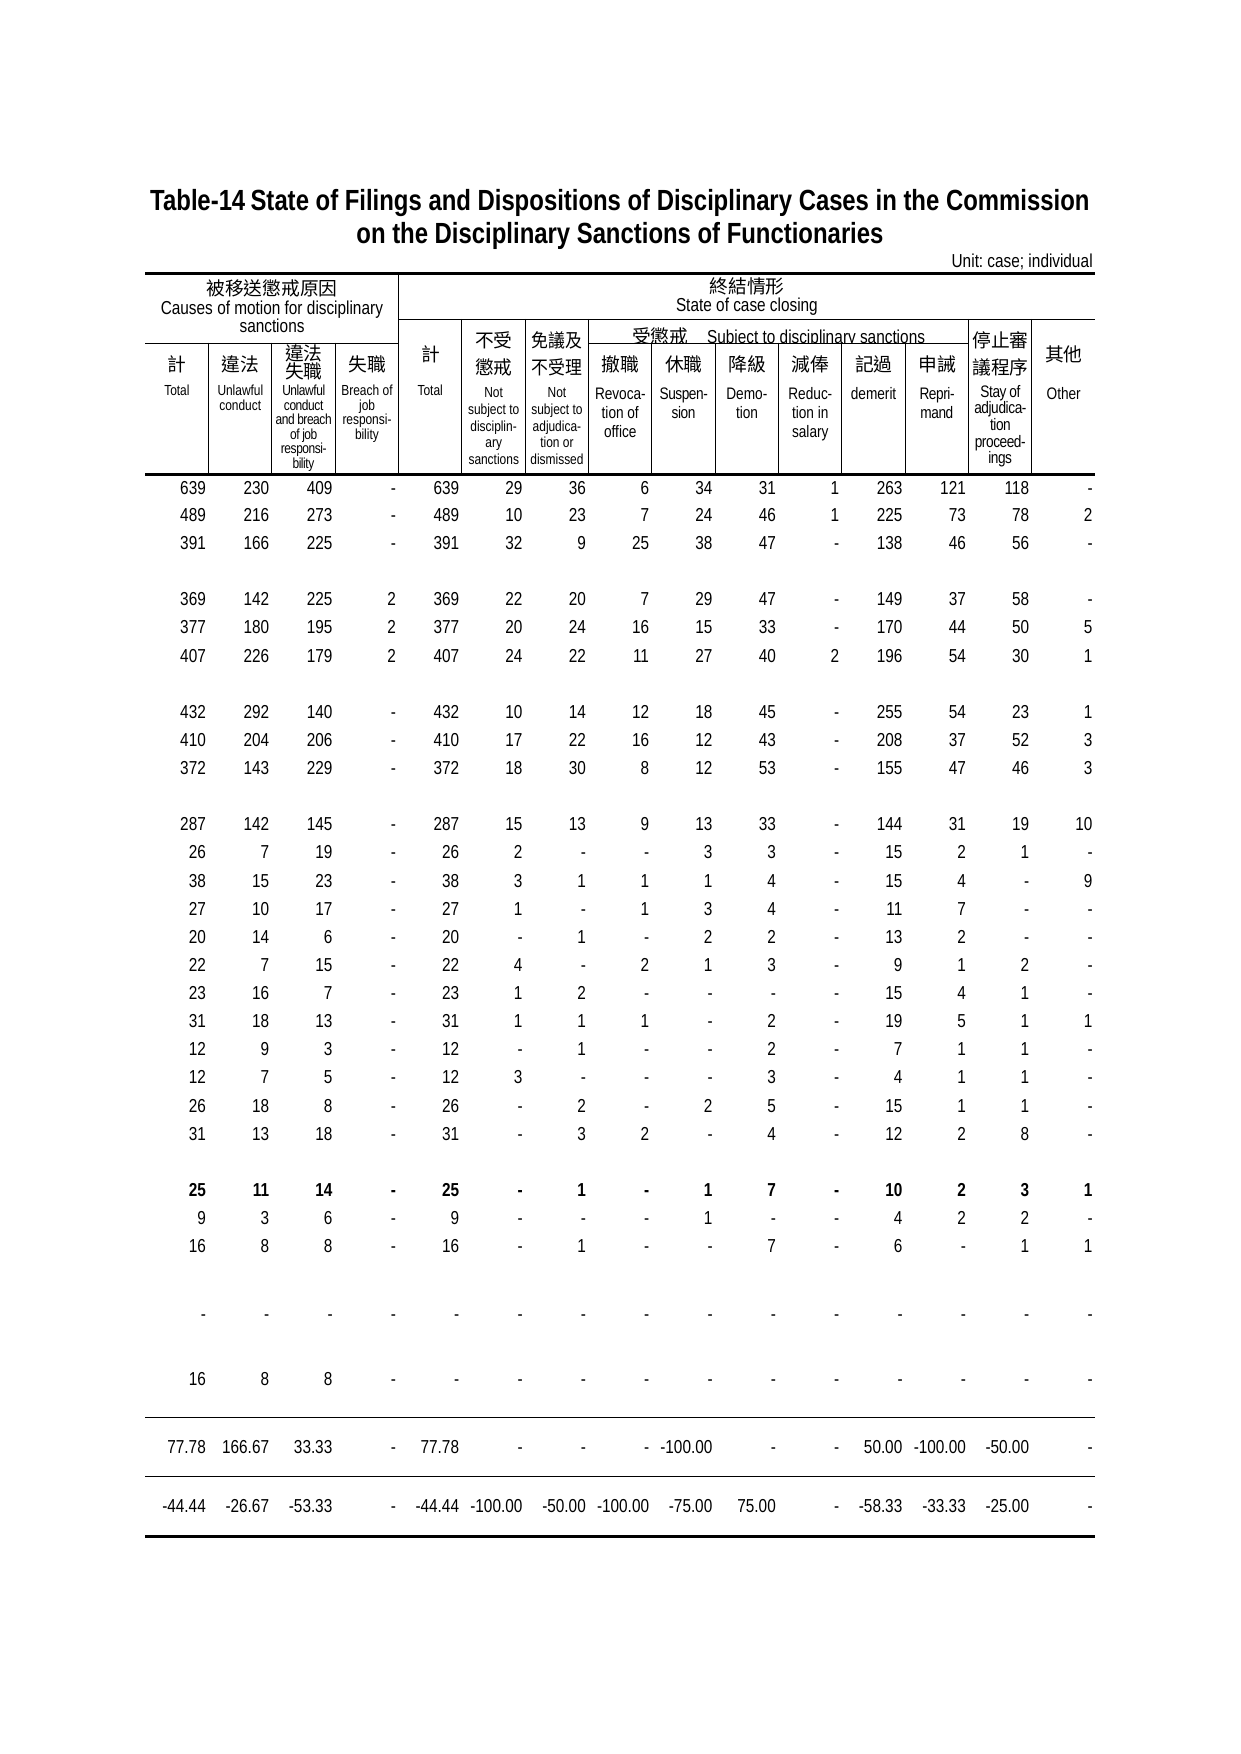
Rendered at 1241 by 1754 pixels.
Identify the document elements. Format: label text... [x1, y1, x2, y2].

table_cell - [652, 1035, 715, 1063]
table_cell 9 [842, 951, 905, 979]
table_cell [209, 1148, 272, 1176]
table_cell 639 [145, 476, 208, 501]
table_cell 15 [842, 838, 905, 866]
table_cell -100.00 [589, 1477, 652, 1535]
table_cell [145, 1148, 208, 1176]
table_cell - [969, 1340, 1032, 1417]
table_cell - [335, 838, 398, 866]
table_cell - [779, 1063, 842, 1091]
table_cell 1 [969, 1035, 1032, 1063]
table_cell [462, 669, 525, 697]
table_cell - [462, 1035, 525, 1063]
table_cell [272, 1148, 335, 1176]
table_cell 1 [652, 1204, 715, 1232]
table_cell 計 [145, 344, 208, 384]
table_cell 10 [462, 501, 525, 529]
table_cell 50.00 [842, 1418, 905, 1476]
table_cell 12 [399, 1063, 462, 1091]
table_cell 8 [969, 1119, 1032, 1147]
table_cell - [335, 1063, 398, 1091]
table_cell - [1032, 951, 1095, 979]
table_cell - [335, 1119, 398, 1147]
table_cell [209, 1260, 272, 1288]
table_cell 47 [715, 529, 778, 557]
table_cell 142 [209, 585, 272, 613]
table_cell - [1032, 1204, 1095, 1232]
table_cell 26 [399, 1091, 462, 1119]
table_cell [842, 782, 905, 810]
table_cell 5 [1032, 613, 1095, 641]
table_cell 1 [525, 923, 588, 951]
table_cell 撤職 [589, 344, 651, 384]
table_cell 155 [842, 754, 905, 782]
table_cell 14 [525, 698, 588, 726]
table_cell - [779, 1119, 842, 1147]
table_cell 25 [399, 1176, 462, 1204]
table_cell - [335, 476, 398, 501]
table_cell 31 [905, 810, 968, 838]
table_cell 29 [652, 585, 715, 613]
table_cell 38 [652, 529, 715, 557]
table_cell - [1032, 1340, 1095, 1417]
table_cell 34 [652, 476, 715, 501]
table_cell 31 [715, 476, 778, 501]
table_cell 31 [145, 1119, 208, 1147]
table_cell 6 [589, 476, 652, 501]
table_cell 23 [969, 698, 1032, 726]
table_cell 37 [905, 726, 968, 754]
table_cell 2 [905, 1176, 968, 1204]
table_cell 410 [145, 726, 208, 754]
table_cell 225 [272, 529, 335, 557]
table_cell 377 [145, 613, 208, 641]
table_cell 8 [272, 1091, 335, 1119]
table_cell 1 [652, 951, 715, 979]
table_cell 410 [399, 726, 462, 754]
table_cell 9 [399, 1204, 462, 1232]
table_cell 1 [969, 1232, 1032, 1260]
table_cell [652, 669, 715, 697]
table_cell [145, 782, 208, 810]
table_cell 減俸 [779, 344, 841, 384]
table_cell 7 [272, 979, 335, 1007]
table_cell 2 [715, 923, 778, 951]
table_cell - [589, 1091, 652, 1119]
table_cell 432 [399, 698, 462, 726]
table_cell 149 [842, 585, 905, 613]
table_cell [715, 782, 778, 810]
table_cell - [462, 1340, 525, 1417]
table_cell Not subject to adjudica- tion or dismissed [526, 384, 588, 472]
table_cell 33 [715, 613, 778, 641]
table_cell 75.00 [715, 1477, 778, 1535]
table_cell Repri-mand [906, 384, 968, 472]
table_cell 9 [209, 1035, 272, 1063]
table_cell 1 [525, 866, 588, 894]
table_cell 16 [589, 726, 652, 754]
table_cell 1 [905, 1063, 968, 1091]
table_cell - [779, 613, 842, 641]
table_cell 10 [462, 698, 525, 726]
table_cell [589, 557, 652, 585]
table_cell - [525, 894, 588, 922]
table_cell - [525, 1340, 588, 1417]
table_cell 13 [525, 810, 588, 838]
table_cell 31 [399, 1119, 462, 1147]
table_cell Demo- tion [716, 384, 778, 472]
table_cell 申誡 [906, 344, 968, 384]
table_cell 8 [209, 1340, 272, 1417]
table_cell 2 [779, 641, 842, 669]
table_cell - [145, 1288, 208, 1340]
table_cell 違法 [209, 344, 271, 384]
table_cell 1 [589, 894, 652, 922]
table_cell 26 [399, 838, 462, 866]
table_cell 12 [145, 1063, 208, 1091]
table_cell - [589, 1063, 652, 1091]
table_cell - [779, 1288, 842, 1340]
table_cell 2 [1032, 501, 1095, 529]
table_cell - [779, 810, 842, 838]
table_cell [1032, 1148, 1095, 1176]
table_cell [525, 782, 588, 810]
table_cell 54 [905, 641, 968, 669]
table_cell 11 [842, 894, 905, 922]
table_cell 9 [589, 810, 652, 838]
table_cell 17 [272, 894, 335, 922]
table_cell - [589, 923, 652, 951]
table_cell - [1032, 838, 1095, 866]
table_cell [525, 1260, 588, 1288]
table_cell [779, 557, 842, 585]
table_cell - [335, 894, 398, 922]
table_cell - [779, 866, 842, 894]
table_cell [399, 782, 462, 810]
table_cell - [652, 1232, 715, 1260]
table_cell 24 [652, 501, 715, 529]
table_cell [335, 557, 398, 585]
table_cell 77.78 [145, 1418, 208, 1476]
table_cell 38 [399, 866, 462, 894]
table_cell 489 [399, 501, 462, 529]
table_cell - [969, 866, 1032, 894]
table_cell 26 [145, 838, 208, 866]
table_cell [969, 1148, 1032, 1176]
table_cell 36 [525, 476, 588, 501]
table_cell [905, 1148, 968, 1176]
table_cell -58.33 [842, 1477, 905, 1535]
table_cell 38 [145, 866, 208, 894]
table_cell 46 [969, 754, 1032, 782]
table_cell 1 [589, 1007, 652, 1035]
table_cell - [462, 1288, 525, 1340]
table_cell 143 [209, 754, 272, 782]
table_cell 18 [209, 1091, 272, 1119]
table_cell 43 [715, 726, 778, 754]
table_cell -33.33 [905, 1477, 968, 1535]
table_cell 13 [272, 1007, 335, 1035]
table_cell 195 [272, 613, 335, 641]
table_cell -26.67 [209, 1477, 272, 1535]
table_cell [1032, 1260, 1095, 1288]
table_cell 166.67 [209, 1418, 272, 1476]
table_cell 50 [969, 613, 1032, 641]
table_cell 1 [905, 951, 968, 979]
table_cell - [462, 1176, 525, 1204]
table_cell 2 [652, 1091, 715, 1119]
table_cell demerit [842, 384, 905, 472]
table_cell 4 [715, 1119, 778, 1147]
table_cell 179 [272, 641, 335, 669]
table_cell - [335, 979, 398, 1007]
table_cell 170 [842, 613, 905, 641]
table_cell [905, 782, 968, 810]
table_cell 263 [842, 476, 905, 501]
table_cell 4 [905, 866, 968, 894]
table_cell - [589, 1340, 652, 1417]
table_cell - [779, 529, 842, 557]
table_cell 369 [399, 585, 462, 613]
table_cell 1 [1032, 1176, 1095, 1204]
table_cell - [779, 1176, 842, 1204]
table_cell 3 [652, 838, 715, 866]
table_cell 78 [969, 501, 1032, 529]
table_cell - [589, 1176, 652, 1204]
table_cell 10 [209, 894, 272, 922]
table_cell 206 [272, 726, 335, 754]
table_cell 11 [209, 1176, 272, 1204]
table_cell - [1032, 1288, 1095, 1340]
table_cell - [525, 838, 588, 866]
table_cell [905, 557, 968, 585]
table_cell 287 [399, 810, 462, 838]
table_cell 121 [905, 476, 968, 501]
table_cell 26 [145, 1091, 208, 1119]
table_cell 19 [842, 1007, 905, 1035]
table_cell 407 [145, 641, 208, 669]
table_cell 12 [842, 1119, 905, 1147]
table_cell - [779, 838, 842, 866]
table_cell - [969, 1288, 1032, 1340]
table_header 被移送懲戒原因 Causes of motion for disciplinary sanctions [145, 275, 398, 342]
table_cell - [525, 1063, 588, 1091]
table_cell 196 [842, 641, 905, 669]
table_cell 140 [272, 698, 335, 726]
table_cell 8 [272, 1232, 335, 1260]
table_cell 7 [209, 838, 272, 866]
table_cell -53.33 [272, 1477, 335, 1535]
table_cell 230 [209, 476, 272, 501]
table_cell [905, 1260, 968, 1288]
table_cell 1 [969, 1007, 1032, 1035]
table_cell [525, 557, 588, 585]
table_cell 7 [589, 501, 652, 529]
table_cell [715, 1260, 778, 1288]
table_cell [652, 1260, 715, 1288]
table_cell [842, 557, 905, 585]
table_cell - [399, 1340, 462, 1417]
table_cell -100.00 [905, 1418, 968, 1476]
table_cell [1032, 669, 1095, 697]
table_cell 46 [905, 529, 968, 557]
table_cell - [1032, 1477, 1095, 1535]
table_cell 1 [1032, 1007, 1095, 1035]
table_cell 計 [399, 320, 461, 384]
table_cell -50.00 [969, 1418, 1032, 1476]
table_cell 7 [715, 1176, 778, 1204]
table_cell 停止審議程序 [969, 320, 1031, 384]
table_cell 4 [905, 979, 968, 1007]
table_cell - [652, 1119, 715, 1147]
table_cell [842, 669, 905, 697]
table_cell - [589, 1288, 652, 1340]
table_cell 10 [1032, 810, 1095, 838]
table_cell 3 [209, 1204, 272, 1232]
table_cell 12 [399, 1035, 462, 1063]
table_cell 3 [715, 838, 778, 866]
table_cell - [462, 923, 525, 951]
table_cell [145, 557, 208, 585]
table_cell - [1032, 529, 1095, 557]
table_cell 1 [462, 979, 525, 1007]
table_cell 2 [525, 979, 588, 1007]
table_cell 9 [525, 529, 588, 557]
table_cell [652, 1148, 715, 1176]
table_cell 23 [399, 979, 462, 1007]
table_cell - [969, 894, 1032, 922]
table_cell - [779, 951, 842, 979]
table_cell - [335, 810, 398, 838]
table_cell 369 [145, 585, 208, 613]
table_cell -25.00 [969, 1477, 1032, 1535]
table_cell Not subject to disciplin- ary sanctions [462, 384, 525, 472]
table_cell 208 [842, 726, 905, 754]
table_cell 40 [715, 641, 778, 669]
table_cell - [335, 1340, 398, 1417]
table_cell 1 [969, 1091, 1032, 1119]
table_cell 2 [335, 641, 398, 669]
table_cell 391 [399, 529, 462, 557]
table_cell 273 [272, 501, 335, 529]
table_cell 18 [209, 1007, 272, 1035]
table_cell 47 [715, 585, 778, 613]
table_cell - [715, 1340, 778, 1417]
table_cell 7 [842, 1035, 905, 1063]
table_cell 31 [399, 1007, 462, 1035]
table_cell - [779, 1204, 842, 1232]
table_cell 225 [272, 585, 335, 613]
table_cell - [335, 1091, 398, 1119]
table_cell [335, 782, 398, 810]
table_cell - [335, 1232, 398, 1260]
table_cell [969, 669, 1032, 697]
table_cell 8 [209, 1232, 272, 1260]
table_cell 45 [715, 698, 778, 726]
table_cell [462, 1260, 525, 1288]
table_cell - [842, 1340, 905, 1417]
table_cell - [715, 1288, 778, 1340]
table_cell 216 [209, 501, 272, 529]
table_cell 16 [209, 979, 272, 1007]
table_cell [399, 669, 462, 697]
table_cell 2 [905, 1204, 968, 1232]
table_cell 2 [525, 1091, 588, 1119]
table_cell 639 [399, 476, 462, 501]
table_cell [335, 1148, 398, 1176]
table_cell 22 [145, 951, 208, 979]
table_cell [715, 669, 778, 697]
table_cell - [779, 894, 842, 922]
table_cell - [652, 1007, 715, 1035]
table_cell - [335, 1288, 398, 1340]
table_cell 1 [525, 1176, 588, 1204]
table_cell - [779, 754, 842, 782]
table_cell 33 [715, 810, 778, 838]
table_cell [905, 669, 968, 697]
table_cell - [779, 1007, 842, 1035]
table_cell 6 [272, 923, 335, 951]
table_cell 2 [715, 1035, 778, 1063]
table_cell 56 [969, 529, 1032, 557]
table_cell [1032, 782, 1095, 810]
table_cell [462, 1148, 525, 1176]
table_cell 15 [842, 979, 905, 1007]
table_cell 30 [969, 641, 1032, 669]
table_cell - [1032, 1091, 1095, 1119]
table_cell Other [1032, 384, 1095, 472]
table_cell 30 [525, 754, 588, 782]
table_cell 12 [652, 754, 715, 782]
table_cell [399, 557, 462, 585]
table_cell [969, 782, 1032, 810]
table_cell 58 [969, 585, 1032, 613]
table_cell 1 [779, 476, 842, 501]
table_cell 休職 [652, 344, 715, 384]
table_cell 13 [842, 923, 905, 951]
table_cell 3 [1032, 726, 1095, 754]
table_cell - [462, 1232, 525, 1260]
table_cell - [589, 1232, 652, 1260]
table_cell - [209, 1288, 272, 1340]
table_cell [969, 557, 1032, 585]
table_cell 3 [715, 951, 778, 979]
table_cell 5 [715, 1091, 778, 1119]
table_cell 1 [905, 1035, 968, 1063]
table_cell 3 [1032, 754, 1095, 782]
table_cell - [525, 1288, 588, 1340]
table_cell - [335, 1204, 398, 1232]
table_cell 違法 失職 [272, 344, 335, 384]
table_cell 2 [905, 1119, 968, 1147]
table_cell 226 [209, 641, 272, 669]
table_cell 10 [842, 1176, 905, 1204]
table_cell 25 [589, 529, 652, 557]
table_cell - [1032, 476, 1095, 501]
table_cell 免議及不受理 [526, 320, 588, 384]
table_cell [272, 1260, 335, 1288]
table_cell [779, 1260, 842, 1288]
table_cell 53 [715, 754, 778, 782]
table_cell [589, 1148, 652, 1176]
table_cell 14 [209, 923, 272, 951]
table_cell 1 [1032, 641, 1095, 669]
table_cell 180 [209, 613, 272, 641]
table_cell 27 [652, 641, 715, 669]
table_cell - [335, 529, 398, 557]
table_cell 3 [652, 894, 715, 922]
table_cell - [335, 726, 398, 754]
table_cell -44.44 [399, 1477, 462, 1535]
table_cell [209, 669, 272, 697]
table_cell 7 [209, 1063, 272, 1091]
table_cell - [842, 1288, 905, 1340]
table_cell - [589, 1204, 652, 1232]
table_cell 23 [145, 979, 208, 1007]
table_cell 19 [272, 838, 335, 866]
table_cell 47 [905, 754, 968, 782]
table_cell 12 [145, 1035, 208, 1063]
table_cell - [1032, 1119, 1095, 1147]
table_cell - [652, 979, 715, 1007]
table_cell - [779, 1232, 842, 1260]
table_cell 166 [209, 529, 272, 557]
table_cell Reduc- tion in salary [779, 384, 841, 472]
table_cell Breach of job responsi- bility [336, 384, 398, 472]
table_cell - [335, 754, 398, 782]
table_cell - [779, 979, 842, 1007]
table_cell [779, 1148, 842, 1176]
table_cell [779, 782, 842, 810]
table_cell 46 [715, 501, 778, 529]
table_cell 4 [715, 866, 778, 894]
table_cell 27 [145, 894, 208, 922]
table_cell 22 [399, 951, 462, 979]
table_cell 9 [1032, 866, 1095, 894]
table_cell - [589, 838, 652, 866]
table_cell [272, 557, 335, 585]
table_cell [272, 782, 335, 810]
table_cell 391 [145, 529, 208, 557]
table_cell [399, 1260, 462, 1288]
table_cell 1 [1032, 698, 1095, 726]
table_cell 1 [589, 866, 652, 894]
table_cell 52 [969, 726, 1032, 754]
table_cell Unlawful conduct [209, 384, 271, 472]
table_cell 4 [842, 1063, 905, 1091]
table_cell - [652, 1288, 715, 1340]
table_cell -100.00 [462, 1477, 525, 1535]
table_cell 7 [905, 894, 968, 922]
table_cell 16 [589, 613, 652, 641]
table_cell 7 [589, 585, 652, 613]
table_cell - [462, 1204, 525, 1232]
table_cell 12 [652, 726, 715, 754]
table_cell - [462, 1418, 525, 1476]
table_cell [525, 669, 588, 697]
table_cell 7 [209, 951, 272, 979]
table_cell [399, 1148, 462, 1176]
table_cell - [525, 1204, 588, 1232]
table_cell 18 [652, 698, 715, 726]
table_cell - [779, 923, 842, 951]
table_cell [779, 669, 842, 697]
text Unit: case; individual [148, 250, 1092, 272]
table_cell 372 [145, 754, 208, 782]
table_cell 16 [145, 1232, 208, 1260]
table_cell [335, 669, 398, 697]
table_cell 145 [272, 810, 335, 838]
table_cell [209, 782, 272, 810]
table_cell [1032, 557, 1095, 585]
table_cell 2 [335, 613, 398, 641]
table_cell -100.00 [652, 1418, 715, 1476]
table_cell 1 [779, 501, 842, 529]
table_cell Total [145, 384, 208, 472]
table_cell 1 [969, 1063, 1032, 1091]
table_cell - [335, 1176, 398, 1204]
table_cell 13 [209, 1119, 272, 1147]
table_cell Suspen- sion [652, 384, 715, 472]
table_cell 1 [462, 1007, 525, 1035]
table_cell 2 [905, 923, 968, 951]
table_cell - [335, 501, 398, 529]
table_cell Revoca- tion of office [589, 384, 651, 472]
table_cell 失職 [336, 344, 398, 384]
table_cell [969, 1260, 1032, 1288]
table_cell 29 [462, 476, 525, 501]
table_cell 24 [462, 641, 525, 669]
table_cell 287 [145, 810, 208, 838]
table_cell 37 [905, 585, 968, 613]
table_cell - [1032, 1418, 1095, 1476]
table_cell - [589, 1418, 652, 1476]
table_cell 14 [272, 1176, 335, 1204]
table_cell - [462, 1119, 525, 1147]
table_cell - [779, 698, 842, 726]
table_cell 15 [272, 951, 335, 979]
table_cell [715, 557, 778, 585]
table_cell [652, 782, 715, 810]
table_cell 1 [462, 894, 525, 922]
table_cell 1 [969, 838, 1032, 866]
table_cell - [779, 726, 842, 754]
table_cell 16 [145, 1340, 208, 1417]
table_cell 15 [652, 613, 715, 641]
table_cell - [1032, 979, 1095, 1007]
table_cell - [1032, 1063, 1095, 1091]
table_cell 記過 [842, 344, 905, 384]
table_cell 3 [462, 1063, 525, 1091]
table_cell - [715, 979, 778, 1007]
table_cell 229 [272, 754, 335, 782]
table_cell 20 [399, 923, 462, 951]
table_cell Unlawful conduct and breach of job responsi- bility [272, 384, 335, 472]
table_cell 377 [399, 613, 462, 641]
table_cell 4 [842, 1204, 905, 1232]
table_cell [589, 669, 652, 697]
table_cell 407 [399, 641, 462, 669]
table_cell [335, 1260, 398, 1288]
table_cell - [1032, 894, 1095, 922]
table_cell [145, 669, 208, 697]
table_cell [272, 669, 335, 697]
table_cell - [335, 951, 398, 979]
table_cell 2 [905, 838, 968, 866]
table_cell 77.78 [399, 1418, 462, 1476]
table_cell 409 [272, 476, 335, 501]
table_cell 292 [209, 698, 272, 726]
table_cell - [779, 585, 842, 613]
table_cell -44.44 [145, 1477, 208, 1535]
table_cell 18 [462, 754, 525, 782]
text Table-14 State of Filings and Dispositions of Disciplinary Cases in the Commission on the Disciplinary Sanctions of Functionaries [148, 183, 1092, 250]
table_cell 204 [209, 726, 272, 754]
table_cell 2 [652, 923, 715, 951]
table_cell 2 [335, 585, 398, 613]
table_cell 3 [272, 1035, 335, 1063]
table_cell - [525, 951, 588, 979]
table_cell - [715, 1418, 778, 1476]
table_cell [842, 1260, 905, 1288]
table_cell - [589, 1035, 652, 1063]
table_cell 432 [145, 698, 208, 726]
table_cell - [905, 1340, 968, 1417]
table_cell 20 [462, 613, 525, 641]
table_cell 142 [209, 810, 272, 838]
table_cell 118 [969, 476, 1032, 501]
table_cell 24 [525, 613, 588, 641]
table_cell 12 [589, 698, 652, 726]
table_cell 23 [272, 866, 335, 894]
table_cell - [525, 1418, 588, 1476]
table_header 終結情形 State of case closing [399, 275, 1095, 319]
table_cell 15 [462, 810, 525, 838]
table_cell 20 [145, 923, 208, 951]
table_cell 不受 懲戒 [462, 320, 525, 384]
table_cell - [335, 1007, 398, 1035]
table_cell 2 [462, 838, 525, 866]
table_cell Total [399, 384, 461, 472]
table_cell 1 [525, 1232, 588, 1260]
table_cell 489 [145, 501, 208, 529]
table_cell 22 [525, 641, 588, 669]
table_cell 8 [272, 1340, 335, 1417]
table_cell 27 [399, 894, 462, 922]
table_cell - [779, 1035, 842, 1063]
table_cell 3 [462, 866, 525, 894]
table_cell 11 [589, 641, 652, 669]
table_cell 15 [842, 866, 905, 894]
table_cell -50.00 [525, 1477, 588, 1535]
table_cell 6 [272, 1204, 335, 1232]
table_cell [589, 1260, 652, 1288]
table_cell 15 [842, 1091, 905, 1119]
table_cell [715, 1148, 778, 1176]
table_cell 3 [715, 1063, 778, 1091]
table_cell 255 [842, 698, 905, 726]
table_cell 32 [462, 529, 525, 557]
table_cell 31 [145, 1007, 208, 1035]
table_cell - [905, 1288, 968, 1340]
table_cell - [652, 1340, 715, 1417]
table_cell [462, 782, 525, 810]
table_cell [525, 1148, 588, 1176]
table_cell 13 [652, 810, 715, 838]
table_cell 1 [969, 979, 1032, 1007]
table_cell - [715, 1204, 778, 1232]
table_cell 138 [842, 529, 905, 557]
table_cell 144 [842, 810, 905, 838]
table_cell - [779, 1477, 842, 1535]
table_cell [462, 557, 525, 585]
table_cell 3 [525, 1119, 588, 1147]
table_cell 2 [969, 1204, 1032, 1232]
table_cell 1 [525, 1035, 588, 1063]
table_cell 73 [905, 501, 968, 529]
table_cell - [272, 1288, 335, 1340]
table_cell - [779, 1091, 842, 1119]
table_cell 受懲戒 Subject to disciplinary sanctions [589, 320, 968, 342]
table_cell - [589, 979, 652, 1007]
table_cell 4 [715, 894, 778, 922]
table_cell - [462, 1091, 525, 1119]
table_cell 其他 [1032, 320, 1095, 384]
table_cell 225 [842, 501, 905, 529]
table_cell - [969, 923, 1032, 951]
table_cell 9 [145, 1204, 208, 1232]
table_cell 22 [525, 726, 588, 754]
table_cell [589, 782, 652, 810]
table_cell 3 [969, 1176, 1032, 1204]
table_cell 2 [715, 1007, 778, 1035]
table_cell - [1032, 923, 1095, 951]
table_cell 1 [905, 1091, 968, 1119]
table_cell - [335, 1418, 398, 1476]
table_cell 15 [209, 866, 272, 894]
table_cell - [779, 1418, 842, 1476]
table_cell - [1032, 1035, 1095, 1063]
table_cell 降級 [716, 344, 778, 384]
table_cell [209, 557, 272, 585]
table_cell 17 [462, 726, 525, 754]
table_cell 372 [399, 754, 462, 782]
table_cell 5 [272, 1063, 335, 1091]
table_cell - [399, 1288, 462, 1340]
table_cell - [335, 923, 398, 951]
table_cell 20 [525, 585, 588, 613]
table_cell [145, 1260, 208, 1288]
table_cell 1 [652, 866, 715, 894]
table_cell -75.00 [652, 1477, 715, 1535]
table_cell 23 [525, 501, 588, 529]
table_cell - [335, 1477, 398, 1535]
table_cell 54 [905, 698, 968, 726]
table_cell 6 [842, 1232, 905, 1260]
table_cell - [335, 698, 398, 726]
table_cell - [779, 1340, 842, 1417]
table_cell 5 [905, 1007, 968, 1035]
table_cell - [335, 866, 398, 894]
table_cell 44 [905, 613, 968, 641]
table_cell 18 [272, 1119, 335, 1147]
table_cell 7 [715, 1232, 778, 1260]
table_cell - [905, 1232, 968, 1260]
table_cell - [335, 1035, 398, 1063]
table_cell - [652, 1063, 715, 1091]
table_cell Stay of adjudica- tion proceed- ings [969, 384, 1031, 472]
table_cell 16 [399, 1232, 462, 1260]
table_cell - [1032, 585, 1095, 613]
table_cell 33.33 [272, 1418, 335, 1476]
table_cell 19 [969, 810, 1032, 838]
table_cell 4 [462, 951, 525, 979]
table_cell 8 [589, 754, 652, 782]
table_cell 2 [589, 951, 652, 979]
table_cell 1 [525, 1007, 588, 1035]
table_cell [842, 1148, 905, 1176]
table_cell 1 [652, 1176, 715, 1204]
table_cell 25 [145, 1176, 208, 1204]
table_cell 22 [462, 585, 525, 613]
table_cell 2 [969, 951, 1032, 979]
table_cell 2 [589, 1119, 652, 1147]
table_cell [652, 557, 715, 585]
table_cell 1 [1032, 1232, 1095, 1260]
